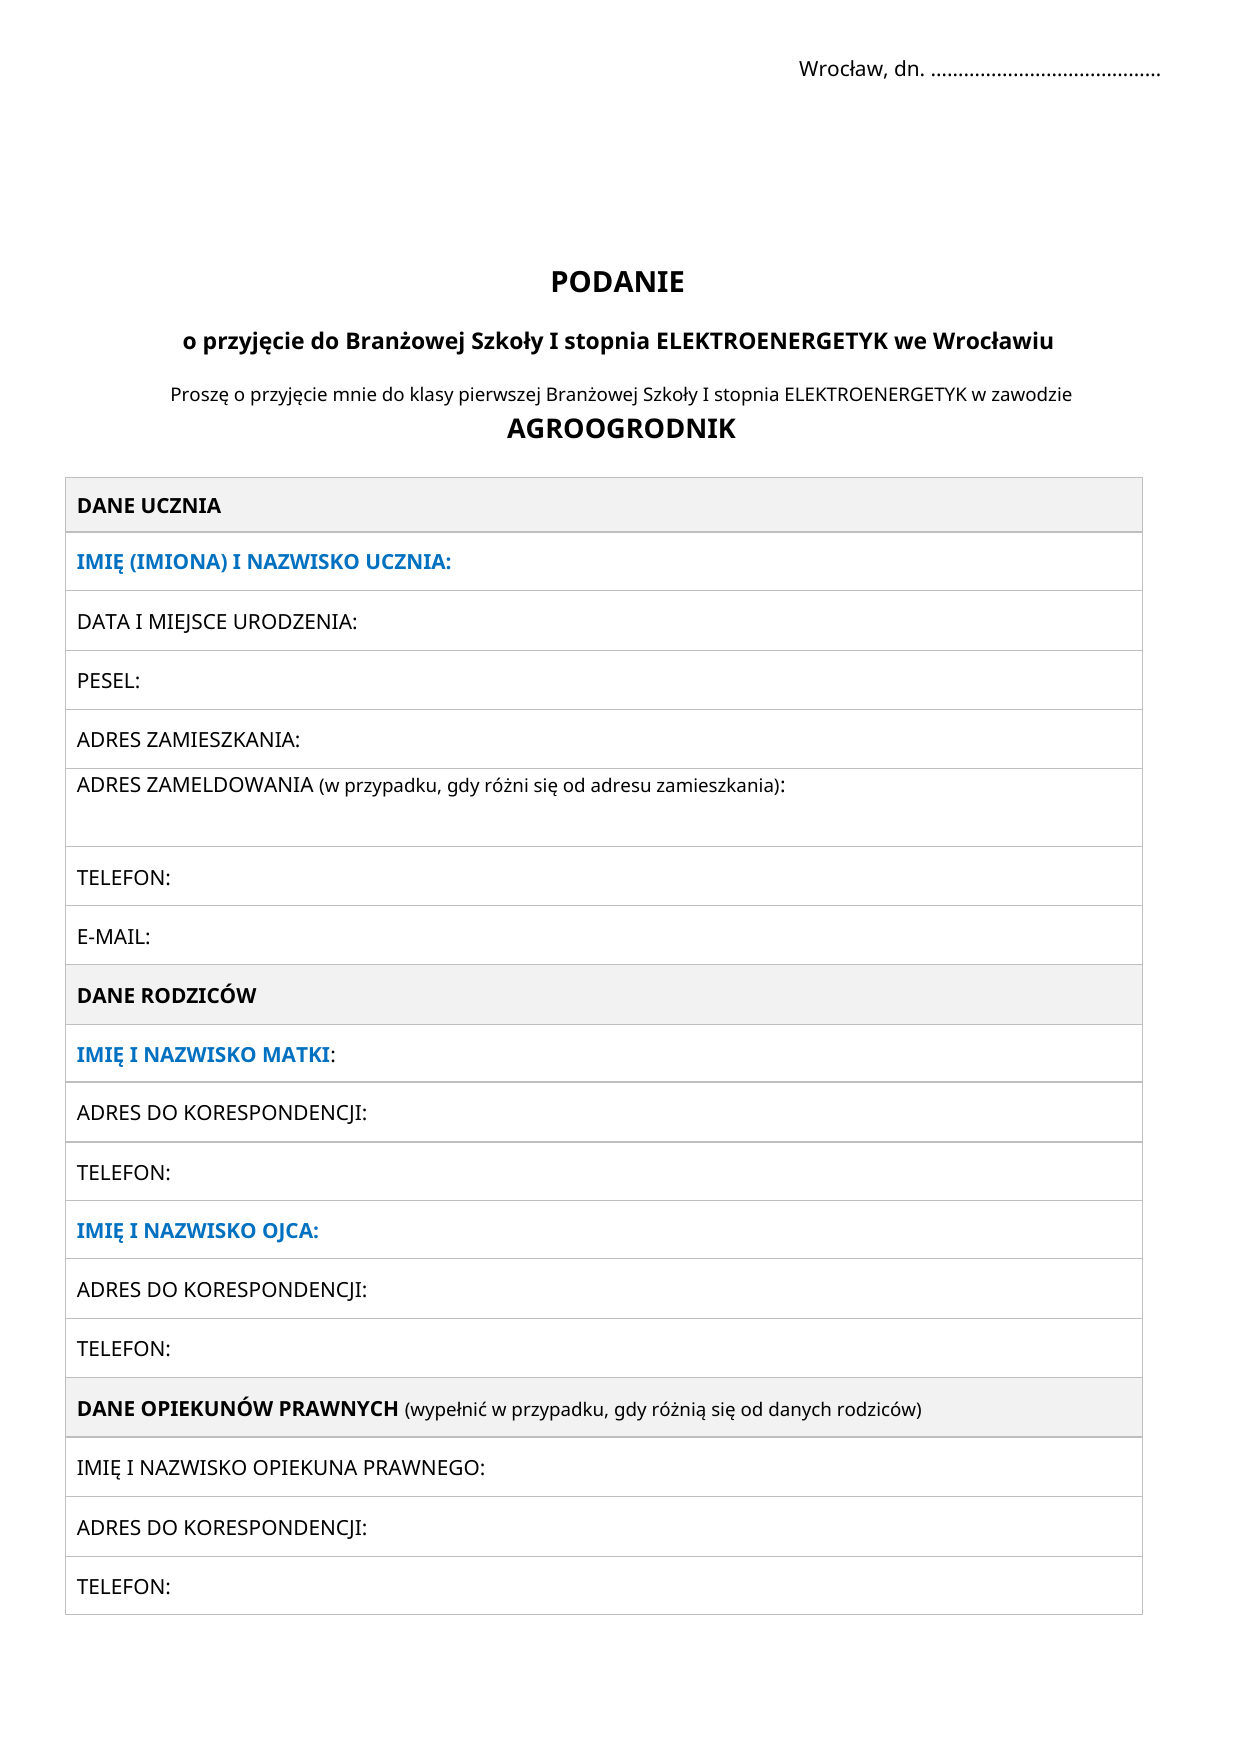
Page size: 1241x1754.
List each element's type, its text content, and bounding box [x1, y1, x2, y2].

table_cell ADRES DO KORESPONDENCJI: [66, 1259, 1142, 1317]
text Proszę o przyjęcie mnie do klasy pierwszej Branżowej Szkoły I stopnia ELEKTROENERGETYK w zawodzie AGROOGRODNIK [76, 382, 1167, 446]
table_cell DANE OPIEKUNÓW PRAWNYCH (wypełnić w przypadku, gdy różnią się od danych rodziców) [66, 1378, 1142, 1436]
table_cell IMIĘ (IMIONA) I NAZWISKO UCZNIA: [66, 533, 1142, 589]
table_cell IMIĘ I NAZWISKO OJCA: [66, 1201, 1142, 1258]
text o przyjęcie do Branżowej Szkoły I stopnia ELEKTROENERGETYK we Wrocławiu [76, 324, 1167, 356]
table_cell ADRES ZAMELDOWANIA (w przypadku, gdy różni się od adresu zamieszkania): [66, 769, 1142, 846]
table_cell IMIĘ I NAZWISKO MATKI: [66, 1025, 1142, 1081]
text Wrocław, dn. …………………………………… [78, 54, 1167, 82]
table_cell TELEFON: [66, 847, 1142, 905]
table_cell PESEL: [66, 651, 1142, 708]
table_cell IMIĘ I NAZWISKO OPIEKUNA PRAWNEGO: [66, 1438, 1142, 1496]
table_cell TELEFON: [66, 1557, 1142, 1614]
table_cell TELEFON: [66, 1319, 1142, 1377]
table_cell ADRES ZAMIESZKANIA: [66, 710, 1142, 767]
table_cell DATA I MIEJSCE URODZENIA: [66, 591, 1142, 650]
table_cell ADRES DO KORESPONDENCJI: [66, 1497, 1142, 1556]
table_cell DANE RODZICÓW [66, 965, 1142, 1024]
subtitle PODANIE [76, 261, 1166, 301]
table_cell ADRES DO KORESPONDENCJI: [66, 1083, 1142, 1141]
table_cell TELEFON: [66, 1143, 1142, 1199]
table_header DANE UCZNIA [66, 478, 1142, 531]
table_cell E-MAIL: [66, 906, 1142, 964]
